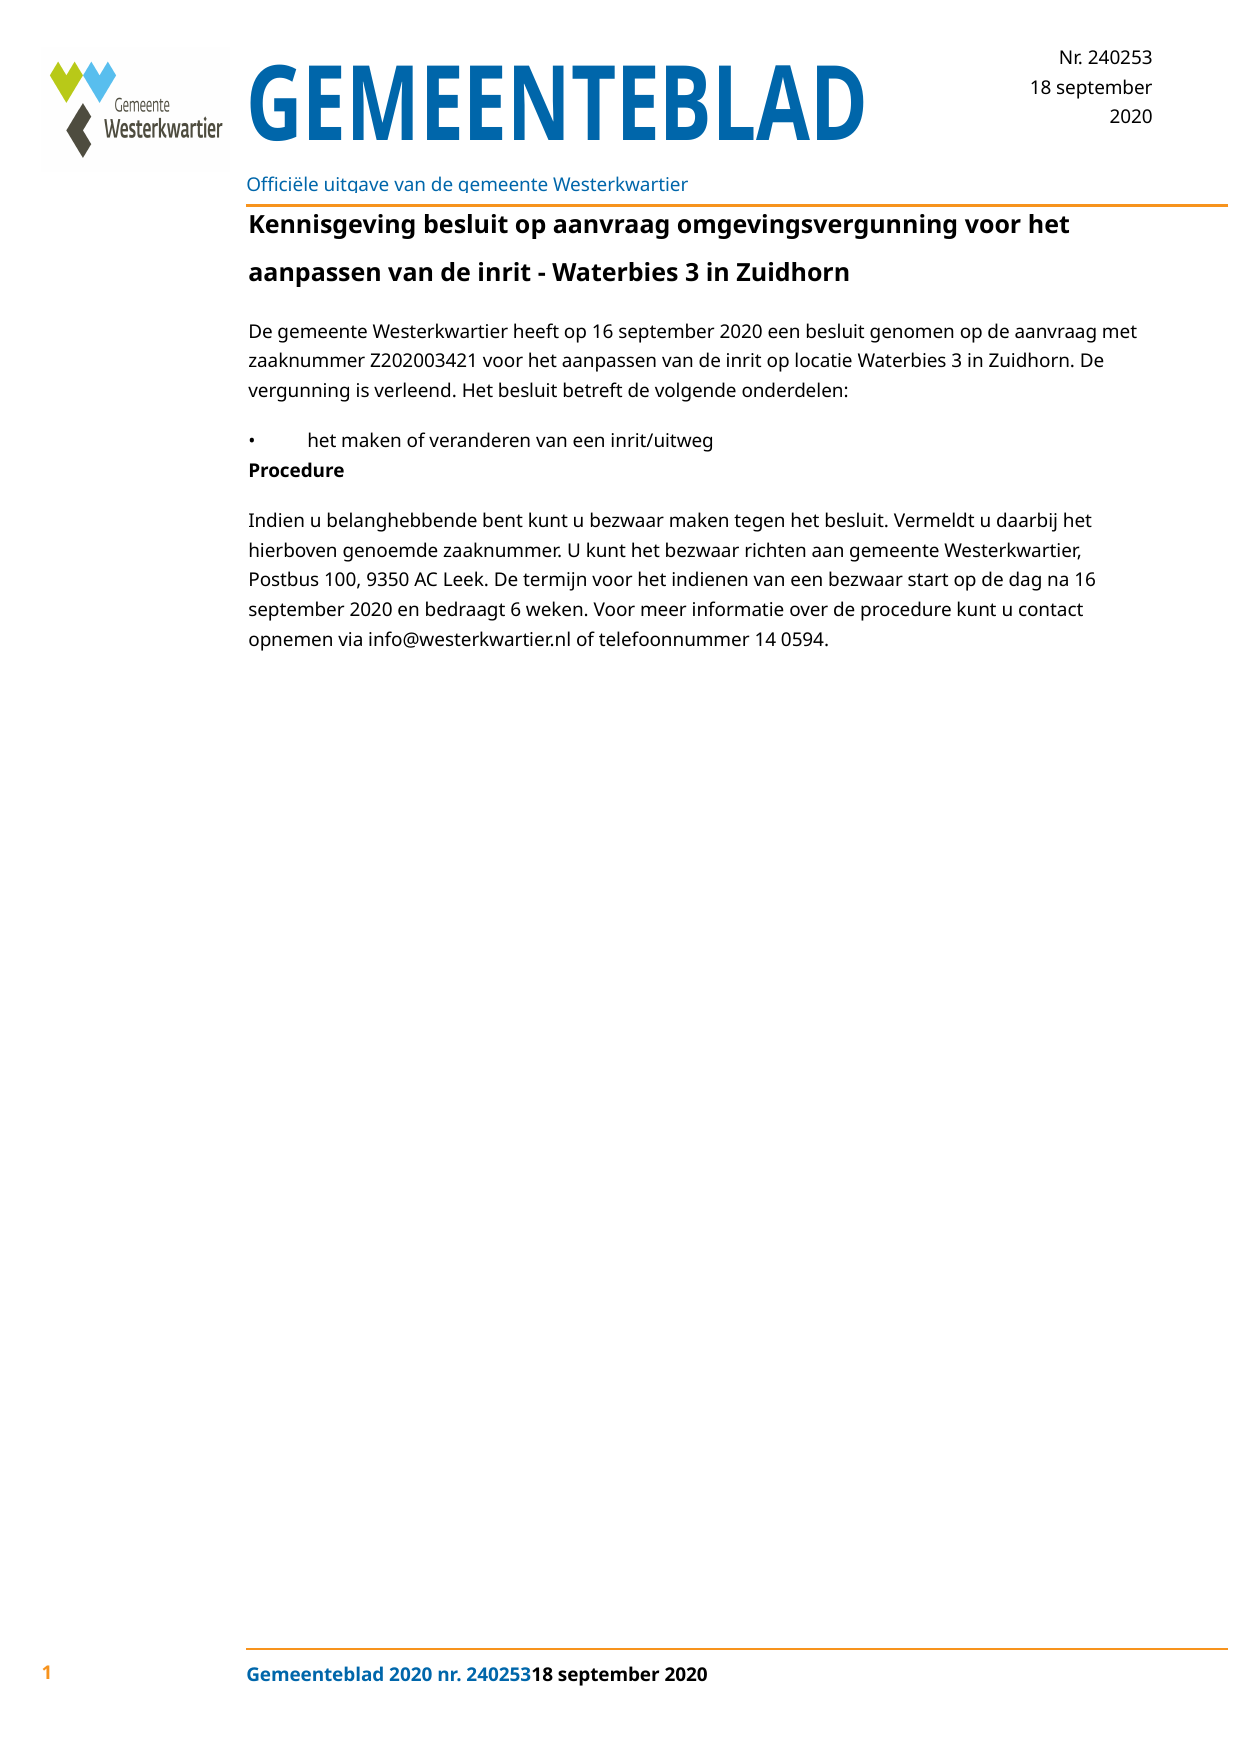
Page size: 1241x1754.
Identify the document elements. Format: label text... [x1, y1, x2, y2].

picture [41, 47, 231, 172]
text Procedure [248, 457, 1152, 483]
text Kennisgeving besluit op aanvraag omgevingsvergunning voor het aanpassen van de inrit - Waterbies 3 in Zuidhorn [248, 207, 1152, 288]
text Indien u belanghebbende bent kunt u bezwaar maken tegen het besluit. Vermeldt u daarbij het hierboven genoemde zaaknummer. U kunt het bezwaar richten aan gemeente Westerkwartier, Postbus 100, 9350 AC Leek. De termijn voor het indienen van een bezwaar start op de dag na 16 september 2020 en bedraagt 6 weken. Voor meer informatie over de procedure kunt u contact opnemen via info@westerkwartier.nl of telefoonnummer 14 0594. [248, 507, 1152, 652]
text De gemeente Westerkwartier heeft op 16 september 2020 een besluit genomen op de aanvraag met zaaknummer Z202003421 voor het aanpassen van de inrit op locatie Waterbies 3 in Zuidhorn. De vergunning is verleend. Het besluit betreft de volgende onderdelen: [248, 318, 1152, 403]
list het maken of veranderen van een inrit/uitweg [248, 427, 1152, 453]
